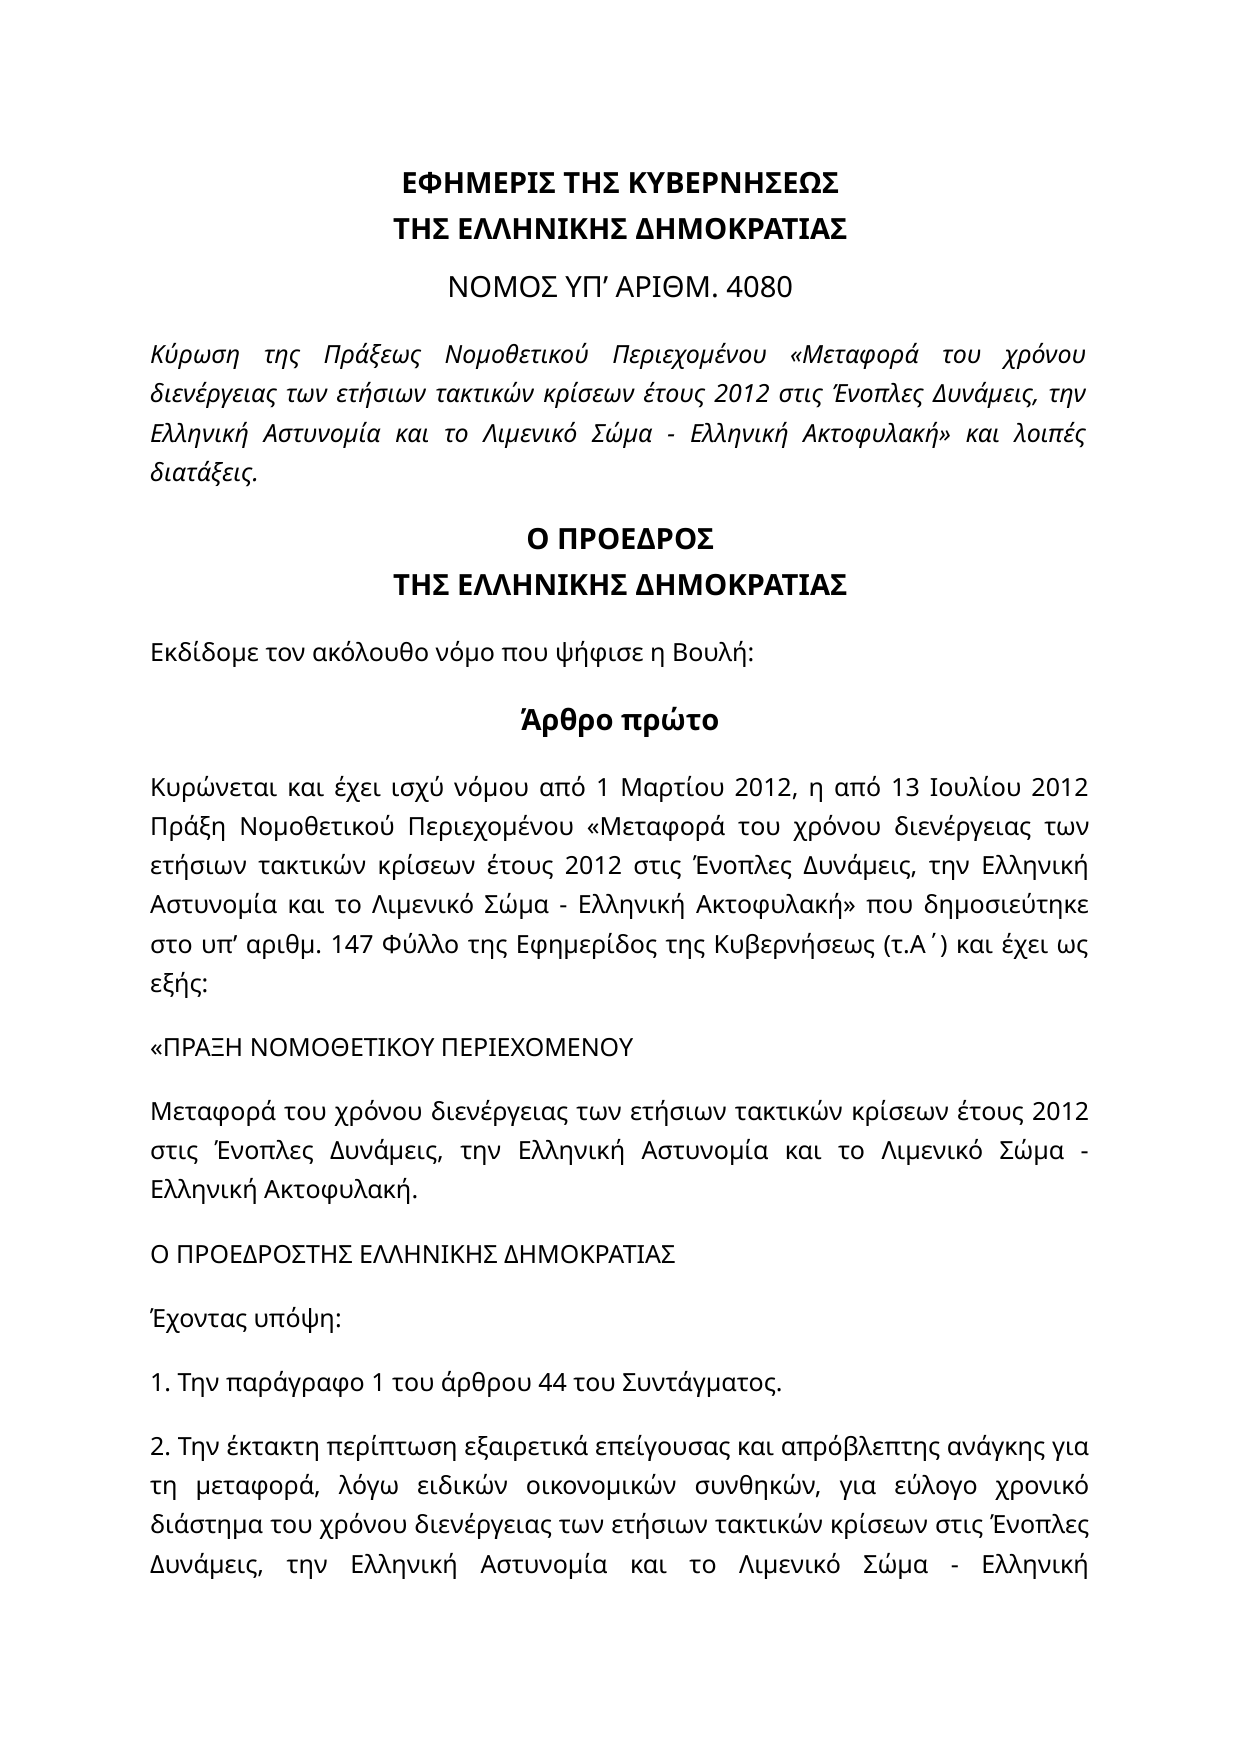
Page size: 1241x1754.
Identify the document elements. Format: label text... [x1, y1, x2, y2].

text Έχοντας υπόψη: [150, 1300, 1090, 1334]
text Εκδίδομε τον ακόλουθο νόμο που ψήφισε η Βουλή: [150, 635, 1090, 669]
text ΝΟΜΟΣ ΥΠ’ ΑΡΙΘΜ. 4080 [150, 266, 1090, 306]
text 2. Την έκτακτη περίπτωση εξαιρετικά επείγουσας και απρόβλεπτης ανάγκης για τη µεταφορά, λόγω ειδικών οικονοµικών συνθηκών, για εύλογο χρονικό διάστηµα του χρόνου διενέργειας των ετήσιων τακτικών κρίσεων στις Ένοπλες Δυνάµεις, την Ελληνική Αστυνοµία και το Λιµενικό Σώµα - Ελληνική [150, 1429, 1090, 1580]
text Κυρώνεται και έχει ισχύ νόµου από 1 Μαρτίου 2012, η από 13 Ιουλίου 2012 Πράξη Νοµοθετικού Περιεχοµένου «Μεταφορά του χρόνου διενέργειας των ετήσιων τακτικών κρίσεων έτους 2012 στις Ένοπλες Δυνάµεις, την Ελληνική Αστυνοµία και το Λιµενικό Σώµα - Ελληνική Ακτοφυλακή» που δηµοσιεύτηκε στο υπ’ αριθµ. 147 Φύλλο της Εφηµερίδος της Κυβερνήσεως (τ.Α΄) και έχει ως εξής: [150, 769, 1090, 999]
text ΕΦΗΜΕΡΙΣ ΤΗΣ ΚΥΒΕΡΝΗΣΕΩΣ ΤΗΣ ΕΛΛΗΝΙΚΗΣ ΔΗΜΟΚΡΑΤΙΑΣ [150, 162, 1090, 248]
subtitle Άρθρο πρώτο [150, 699, 1090, 739]
text Μεταφορά του χρόνου διενέργειας των ετήσιων τακτικών κρίσεων έτους 2012 στις Ένοπλες Δυνάµεις, την Ελληνική Αστυνοµία και το Λιµενικό Σώµα - Ελληνική Ακτοφυλακή. [150, 1094, 1090, 1206]
text 1. Την παράγραφο 1 του άρθρου 44 του Συντάγµατος. [150, 1364, 1090, 1399]
text Ο ΠΡΟΕΔΡΟΣΤΗΣ ΕΛΛΗΝΙΚΗΣ ΔΗΜΟΚΡΑΤΙΑΣ [150, 1236, 1090, 1270]
text «ΠΡΑΞΗ ΝΟΜΟΘΕΤΙΚΟΥ ΠΕΡΙΕΧΟΜΕΝΟΥ [150, 1029, 1090, 1064]
text Κύρωση της Πράξεως Νοµοθετικού Περιεχοµένου «Μεταφορά του χρόνου διενέργειας των ετήσιων τακτικών κρίσεων έτους 2012 στις Ένοπλες Δυνάµεις, την Ελληνική Αστυνοµία και το Λιµενικό Σώµα - Ελληνική Ακτοφυλακή» και λοιπές διατάξεις. [150, 337, 1090, 488]
text Ο ΠΡΟΕΔΡΟΣ ΤΗΣ ΕΛΛΗΝΙΚΗΣ ΔΗΜΟΚΡΑΤΙΑΣ [150, 518, 1090, 604]
